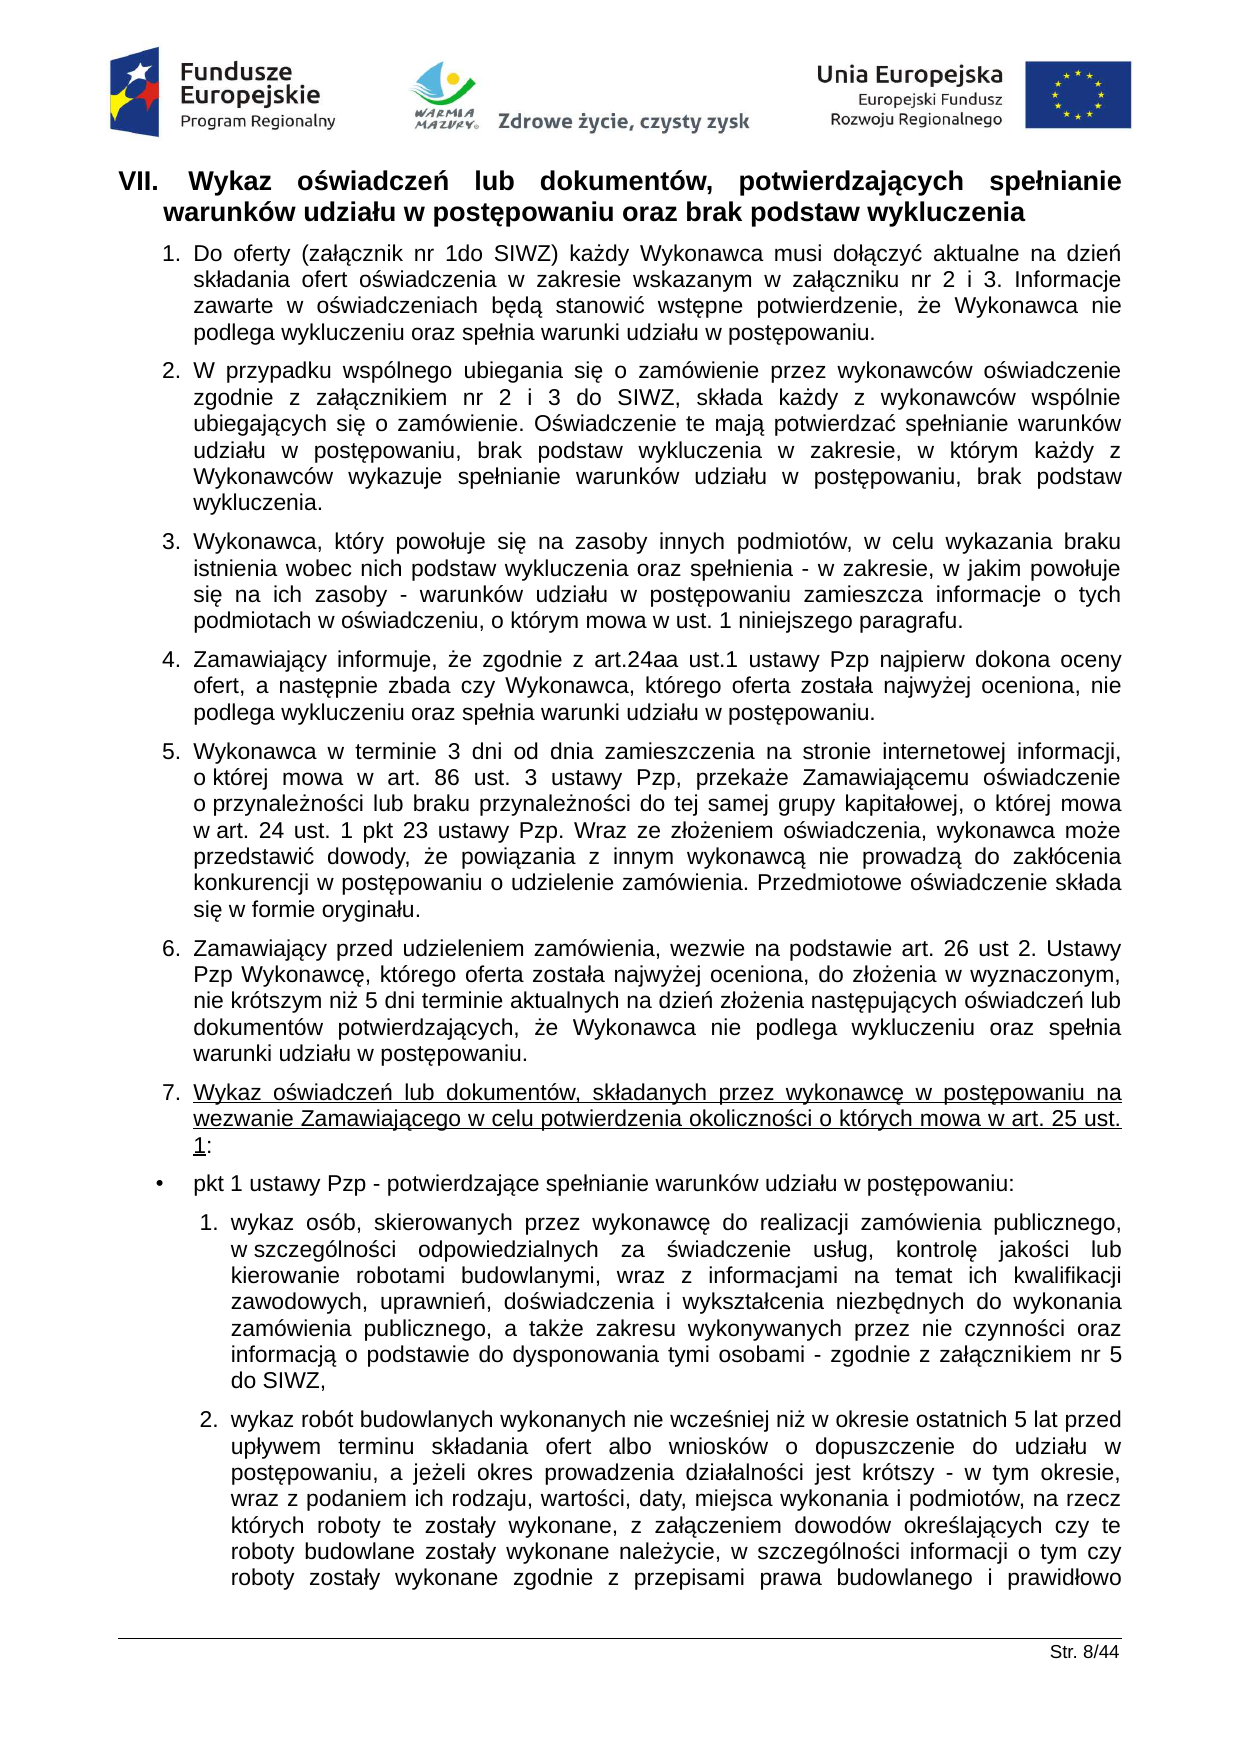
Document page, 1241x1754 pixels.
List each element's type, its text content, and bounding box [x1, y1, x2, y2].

list Wykonawca, który powołuje się na zasoby innych podmiotów, w celu wykazania braku istnienia wobec nich podstaw wykluczenia oraz spełnienia - w zakresie, w jakim powołuje się na ich zasoby - warunków udziału w postępowaniu zamieszcza informacje o tych podmiotach w oświadczeniu, o którym mowa w ust. 1 niniejszego paragrafu. [156, 528, 1122, 633]
list wykaz osób, skierowanych przez wykonawcę do realizacji zamówienia publicznego, w szczególności odpowiedzialnych za świadczenie usług, kontrolę jakości lub kierowanie robotami budowlanymi, wraz z informacjami na temat ich kwalifikacji zawodowych, uprawnień, doświadczenia i wykształcenia niezbędnych do wykonania zamówienia publicznego, a także zakresu wykonywanych przez nie czynności oraz informacją o podstawie do dysponowania tymi osobami - zgodnie z załącznikiem nr 5 do SIWZ, [193, 1209, 1122, 1394]
list Zamawiający informuje, że zgodnie z art.24aa ust.1 ustawy Pzp najpierw dokona oceny ofert, a następnie zbada czy Wykonawca, którego oferta została najwyżej oceniona, nie podlega wykluczeniu oraz spełnia warunki udziału w postępowaniu. [156, 646, 1122, 725]
list Do oferty (załącznik nr 1do SIWZ) każdy Wykonawca musi dołączyć aktualne na dzień składania ofert oświadczenia w zakresie wskazanym w załączniku nr 2 i 3. Informacje zawarte w oświadczeniach będą stanowić wstępne potwierdzenie, że Wykonawca nie podlega wykluczeniu oraz spełnia warunki udziału w postępowaniu. [156, 239, 1122, 345]
subtitle Wykaz oświadczeń lub dokumentów, potwierdzających spełnianie warunków udziału w postępowaniu oraz brak podstaw wykluczenia [118, 164, 1122, 227]
list Wykonawca w terminie 3 dni od dnia zamieszczenia na stronie internetowej informacji, o której mowa w art. 86 ust. 3 ustawy Pzp, przekaże Zamawiającemu oświadczenie o przynależności lub braku przynależności do tej samej grupy kapitałowej, o której mowa w art. 24 ust. 1 pkt 23 ustawy Pzp. Wraz ze złożeniem oświadczenia, wykonawca może przedstawić dowody, że powiązania z innym wykonawcą nie prowadzą do zakłócenia konkurencji w postępowaniu o udzielenie zamówienia. Przedmiotowe oświadczenie składa się w formie oryginału. [156, 738, 1122, 922]
picture [87, 25, 1154, 160]
list W przypadku wspólnego ubiegania się o zamówienie przez wykonawców oświadczenie zgodnie z załącznikiem nr 2 i 3 do SIWZ, składa każdy z wykonawców wspólnie ubiegających się o zamówienie. Oświadczenie te mają potwierdzać spełnianie warunków udziału w postępowaniu, brak podstaw wykluczenia w zakresie, w którym każdy z Wykonawców wykazuje spełnianie warunków udziału w postępowaniu, brak podstaw wykluczenia. [156, 357, 1122, 516]
list Wykaz oświadczeń lub dokumentów, składanych przez wykonawcę w postępowaniu na wezwanie Zamawiającego w celu potwierdzenia okoliczności o których mowa w art. 25 ust. 1: [156, 1079, 1122, 1158]
list Zamawiający przed udzieleniem zamówienia, wezwie na podstawie art. 26 ust 2. Ustawy Pzp Wykonawcę, którego oferta została najwyżej oceniona, do złożenia w wyznaczonym, nie krótszym niż 5 dni terminie aktualnych na dzień złożenia następujących oświadczeń lub dokumentów potwierdzających, że Wykonawca nie podlega wykluczeniu oraz spełnia warunki udziału w postępowaniu. [156, 934, 1122, 1066]
list wykaz robót budowlanych wykonanych nie wcześniej niż w okresie ostatnich 5 lat przed upływem terminu składania ofert albo wniosków o dopuszczenie do udziału w postępowaniu, a jeżeli okres prowadzenia działalności jest krótszy - w tym okresie, wraz z podaniem ich rodzaju, wartości, daty, miejsca wykonania i podmiotów, na rzecz których roboty te zostały wykonane, z załączeniem dowodów określających czy te roboty budowlane zostały wykonane należycie, w szczególności informacji o tym czy roboty zostały wykonane zgodnie z przepisami prawa budowlanego i prawidłowo [193, 1406, 1122, 1591]
list pkt 1 ustawy Pzp - potwierdzające spełnianie warunków udziału w postępowaniu: [156, 1170, 1122, 1197]
